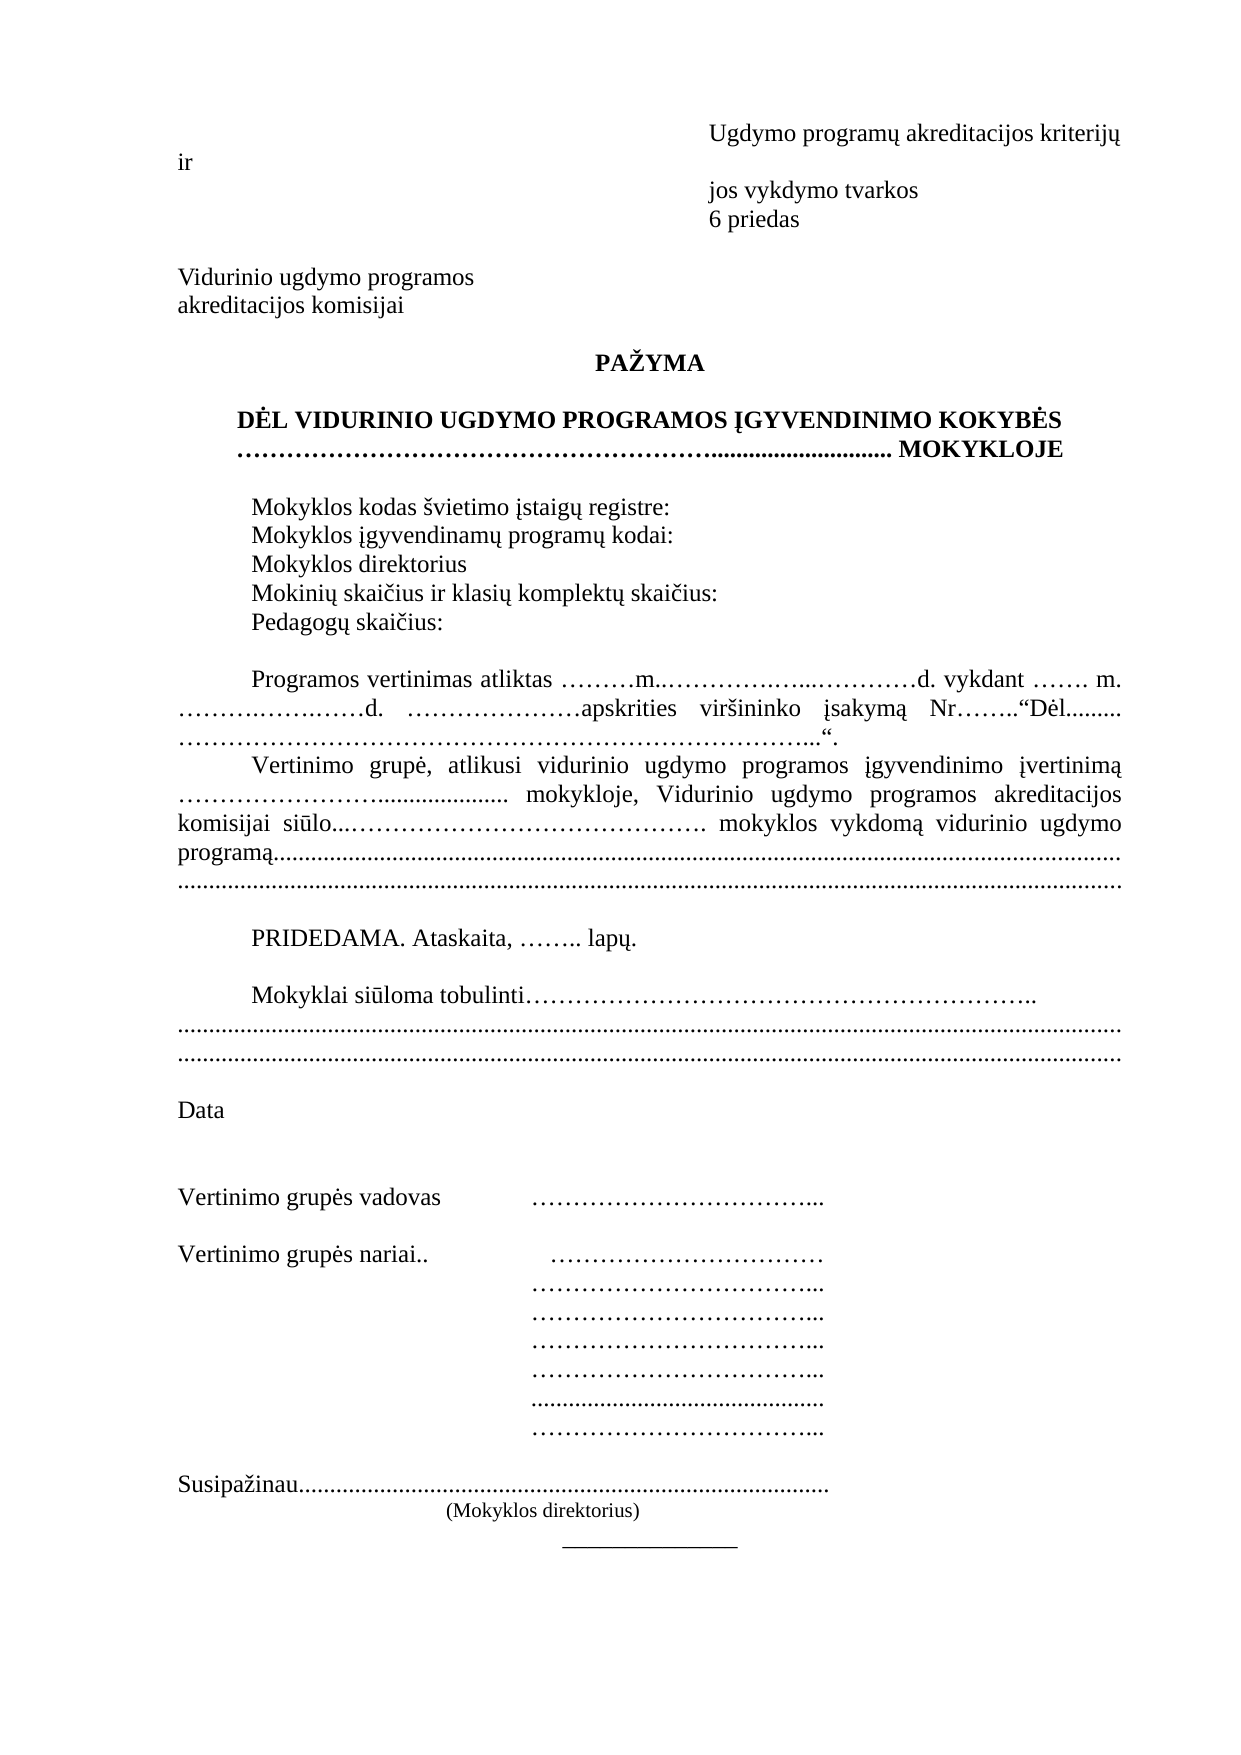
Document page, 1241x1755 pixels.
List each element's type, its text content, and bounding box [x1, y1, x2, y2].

text ……………………………... [177, 1297, 1122, 1326]
text Mokyklos įgyvendinamų programų kodai: [177, 521, 1122, 549]
text Vidurinio ugdymo programos [177, 262, 1122, 291]
text PAŽYMA [177, 348, 1122, 377]
text Susipažinau..................................................................................... [177, 1469, 1122, 1498]
text Vertinimo grupė, atlikusi vidurinio ugdymo programos įgyvendinimo įvertinimą ……………………..................... mokykloje, Vidurinio ugdymo programos akreditacijos komisijai siūlo...……………………………………. mokyklos vykdomą vidurinio ugdymo programą [177, 751, 1122, 866]
text (Mokyklos direktorius) [177, 1498, 1122, 1522]
text 6 priedas [177, 204, 1122, 233]
text PRIDEDAMA. Ataskaita, …….. lapų. [177, 923, 1122, 952]
text Mokyklos kodas švietimo įstaigų registre: [177, 492, 1122, 521]
text ……………………………... [177, 1354, 1122, 1383]
text Ugdymo programų akreditacijos kriterijų ir [177, 118, 1122, 176]
text ............................................... [177, 1383, 1122, 1412]
text Pedagogų skaičius: [177, 607, 1122, 636]
text Vertinimo grupės nariai.. …………………………… [177, 1239, 1122, 1268]
text ……………………………... [177, 1268, 1122, 1297]
text Data [177, 1096, 1122, 1124]
text DĖL VIDURINIO UGDYMO PROGRAMOS ĮGYVENDINIMO KOKYBĖS …………………………………………………............................. MOKYKLOJE [177, 406, 1122, 463]
text Mokyklos direktorius [177, 549, 1122, 578]
text jos vykdymo tvarkos [177, 176, 1122, 204]
text Vertinimo grupės vadovas ……………………………... [177, 1182, 1122, 1211]
text ______________ [177, 1522, 1122, 1551]
text ……………………………... [177, 1326, 1122, 1354]
text Programos vertinimas atliktas ………m..………….…...…………d. vykdant ……. m. ……….…….……d. …………………apskrities viršininko įsakymą Nr……..“Dėl.........…………………………………………………………………...“. [177, 664, 1122, 751]
text akreditacijos komisijai [177, 291, 1122, 319]
text . [177, 866, 1122, 894]
text Mokyklai siūloma tobulinti…………………………………………………….. [177, 981, 1122, 1009]
text ……………………………... [177, 1412, 1122, 1441]
text Mokinių skaičius ir klasių komplektų skaičius: [177, 578, 1122, 607]
